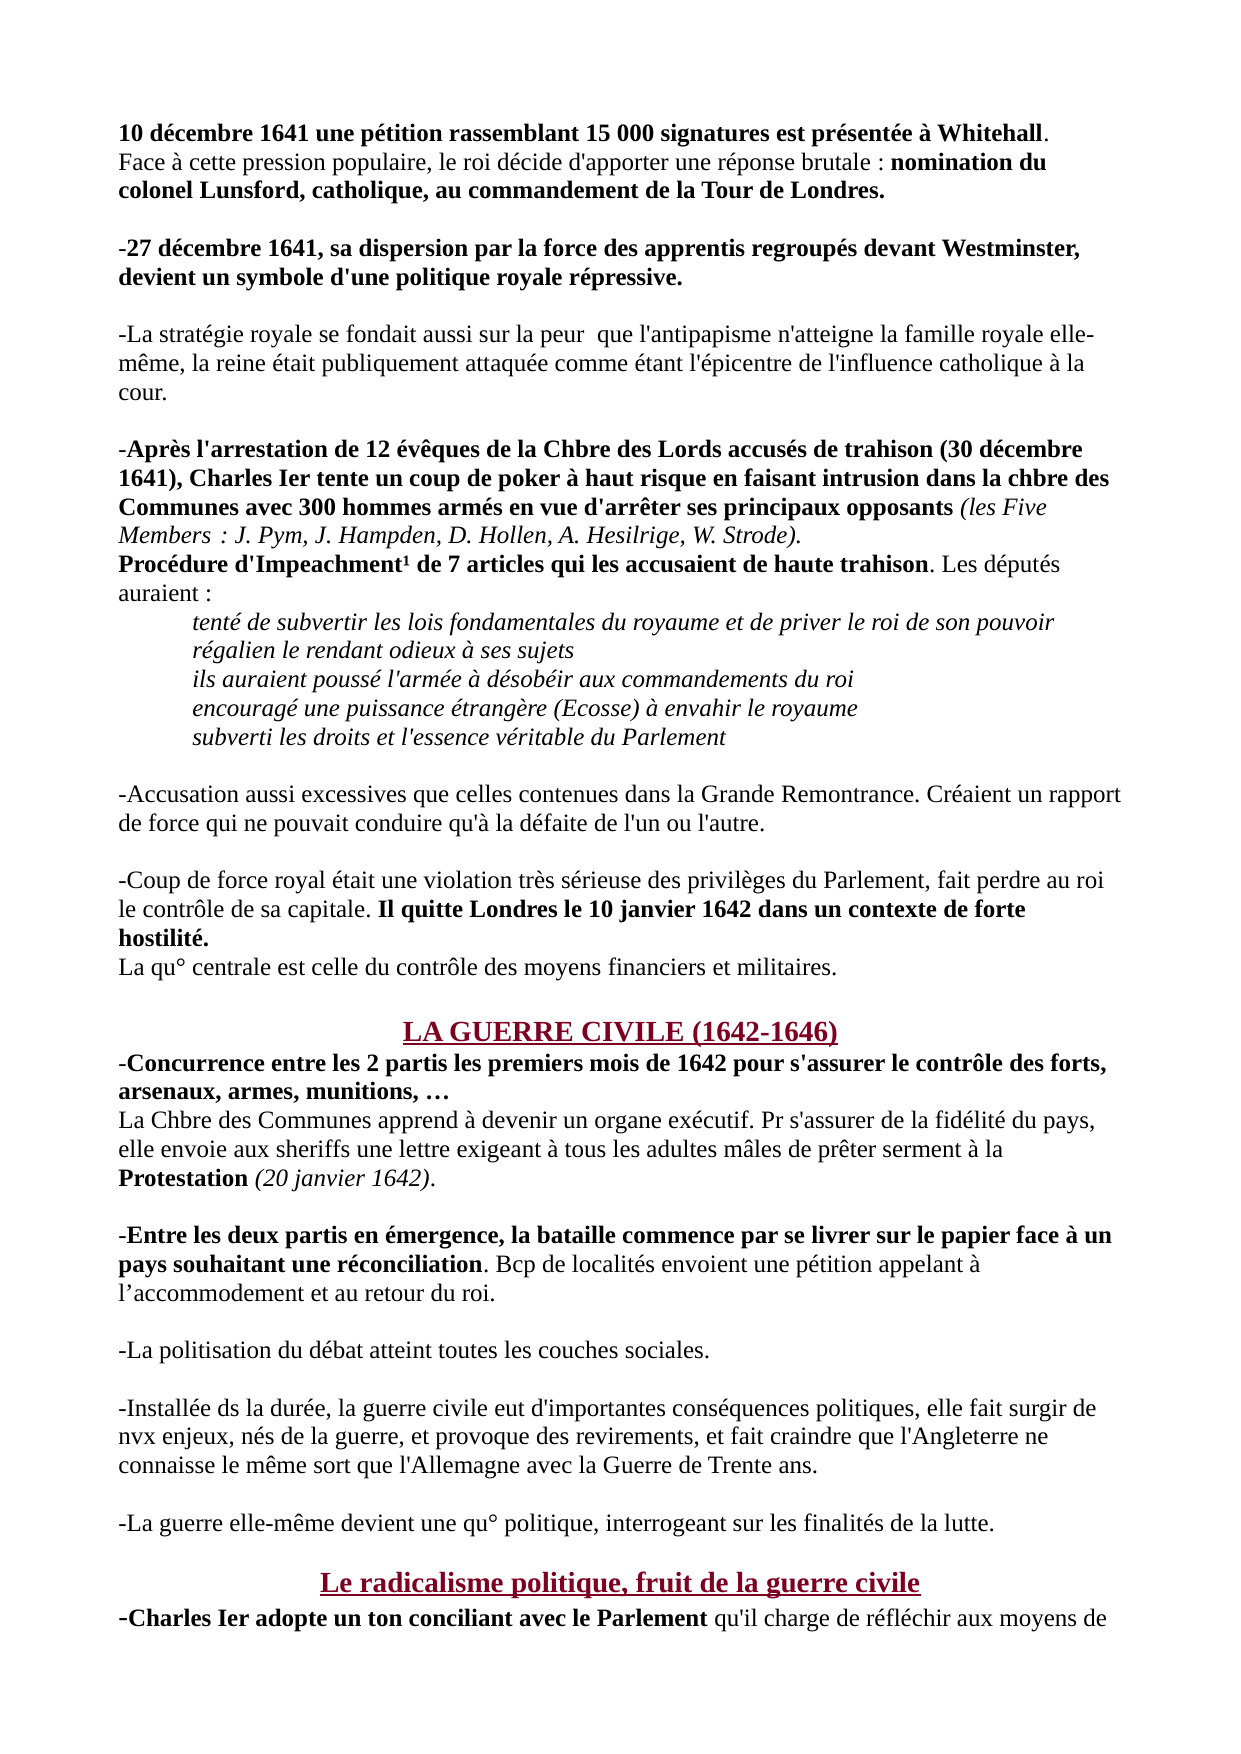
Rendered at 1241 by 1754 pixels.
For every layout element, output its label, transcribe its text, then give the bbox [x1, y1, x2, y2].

text -La guerre elle-même devient une qu° politique, interrogeant sur les finalités de la lutte. [118, 1508, 1122, 1536]
text Face à cette pression populaire, le roi décide d'apporter une réponse brutale : nomination du colonel Lunsford, catholique, au commandement de la Tour de Londres. [118, 147, 1122, 204]
text encouragé une puissance étrangère (Ecosse) à envahir le royaume [192, 693, 1122, 722]
text -Coup de force royal était une violation très sérieuse des privilèges du Parlement, fait perdre au roi le contrôle de sa capitale. Il quitte Londres le 10 janvier 1642 dans un contexte de forte hostilité. [118, 866, 1122, 952]
text La Chbre des Communes apprend à devenir un organe exécutif. Pr s'assurer de la fidélité du pays, elle envoie aux sheriffs une lettre exigeant à tous les adultes mâles de prêter serment à la Protestation (20 janvier 1642). [118, 1105, 1122, 1191]
text -Installée ds la durée, la guerre civile eut d'importantes conséquences politiques, elle fait surgir de nvx enjeux, nés de la guerre, et provoque des revirements, et fait craindre que l'Angleterre ne connaisse le même sort que l'Allemagne avec la Guerre de Trente ans. [118, 1393, 1122, 1479]
text -La politisation du débat atteint toutes les couches sociales. [118, 1335, 1122, 1364]
text Le radicalisme politique, fruit de la guerre civile [118, 1565, 1122, 1599]
text LA GUERRE CIVILE (1642-1646) [118, 1014, 1122, 1048]
text -Après l'arrestation de 12 évêques de la Chbre des Lords accusés de trahison (30 décembre 1641), Charles Ier tente un coup de poker à haut risque en faisant intrusion dans la chbre des Communes avec 300 hommes armés en vue d'arrêter ses principaux opposants (les Five Members : J. Pym, J. Hampden, D. Hollen, A. Hesilrige, W. Strode). [118, 434, 1122, 549]
text 10 décembre 1641 une pétition rassemblant 15 000 signatures est présentée à Whitehall. [118, 118, 1122, 147]
text -Accusation aussi excessives que celles contenues dans la Grande Remontrance. Créaient un rapport de force qui ne pouvait conduire qu'à la défaite de l'un ou l'autre. [118, 779, 1122, 837]
text tenté de subvertir les lois fondamentales du royaume et de priver le roi de son pouvoir régalien le rendant odieux à ses sujets [192, 607, 1122, 664]
text -Concurrence entre les 2 partis les premiers mois de 1642 pour s'assurer le contrôle des forts, arsenaux, armes, munitions, … [118, 1048, 1122, 1105]
text -Charles Ier adopte un ton conciliant avec le Parlement qu'il charge de réfléchir aux moyens de [118, 1599, 1122, 1632]
text ils auraient poussé l'armée à désobéir aux commandements du roi [192, 664, 1122, 693]
text subverti les droits et l'essence véritable du Parlement [192, 722, 1122, 751]
text -Entre les deux partis en émergence, la bataille commence par se livrer sur le papier face à un pays souhaitant une réconciliation. Bcp de localités envoient une pétition appelant à l’accommodement et au retour du roi. [118, 1220, 1122, 1306]
text Procédure d'Impeachment¹ de 7 articles qui les accusaient de haute trahison. Les députés auraient : [118, 549, 1122, 607]
text -27 décembre 1641, sa dispersion par la force des apprentis regroupés devant Westminster, devient un symbole d'une politique royale répressive. [118, 233, 1122, 291]
text -La stratégie royale se fondait aussi sur la peur que l'antipapisme n'atteigne la famille royale elle-même, la reine était publiquement attaquée comme étant l'épicentre de l'influence catholique à la cour. [118, 319, 1122, 406]
text La qu° centrale est celle du contrôle des moyens financiers et militaires. [118, 952, 1122, 981]
